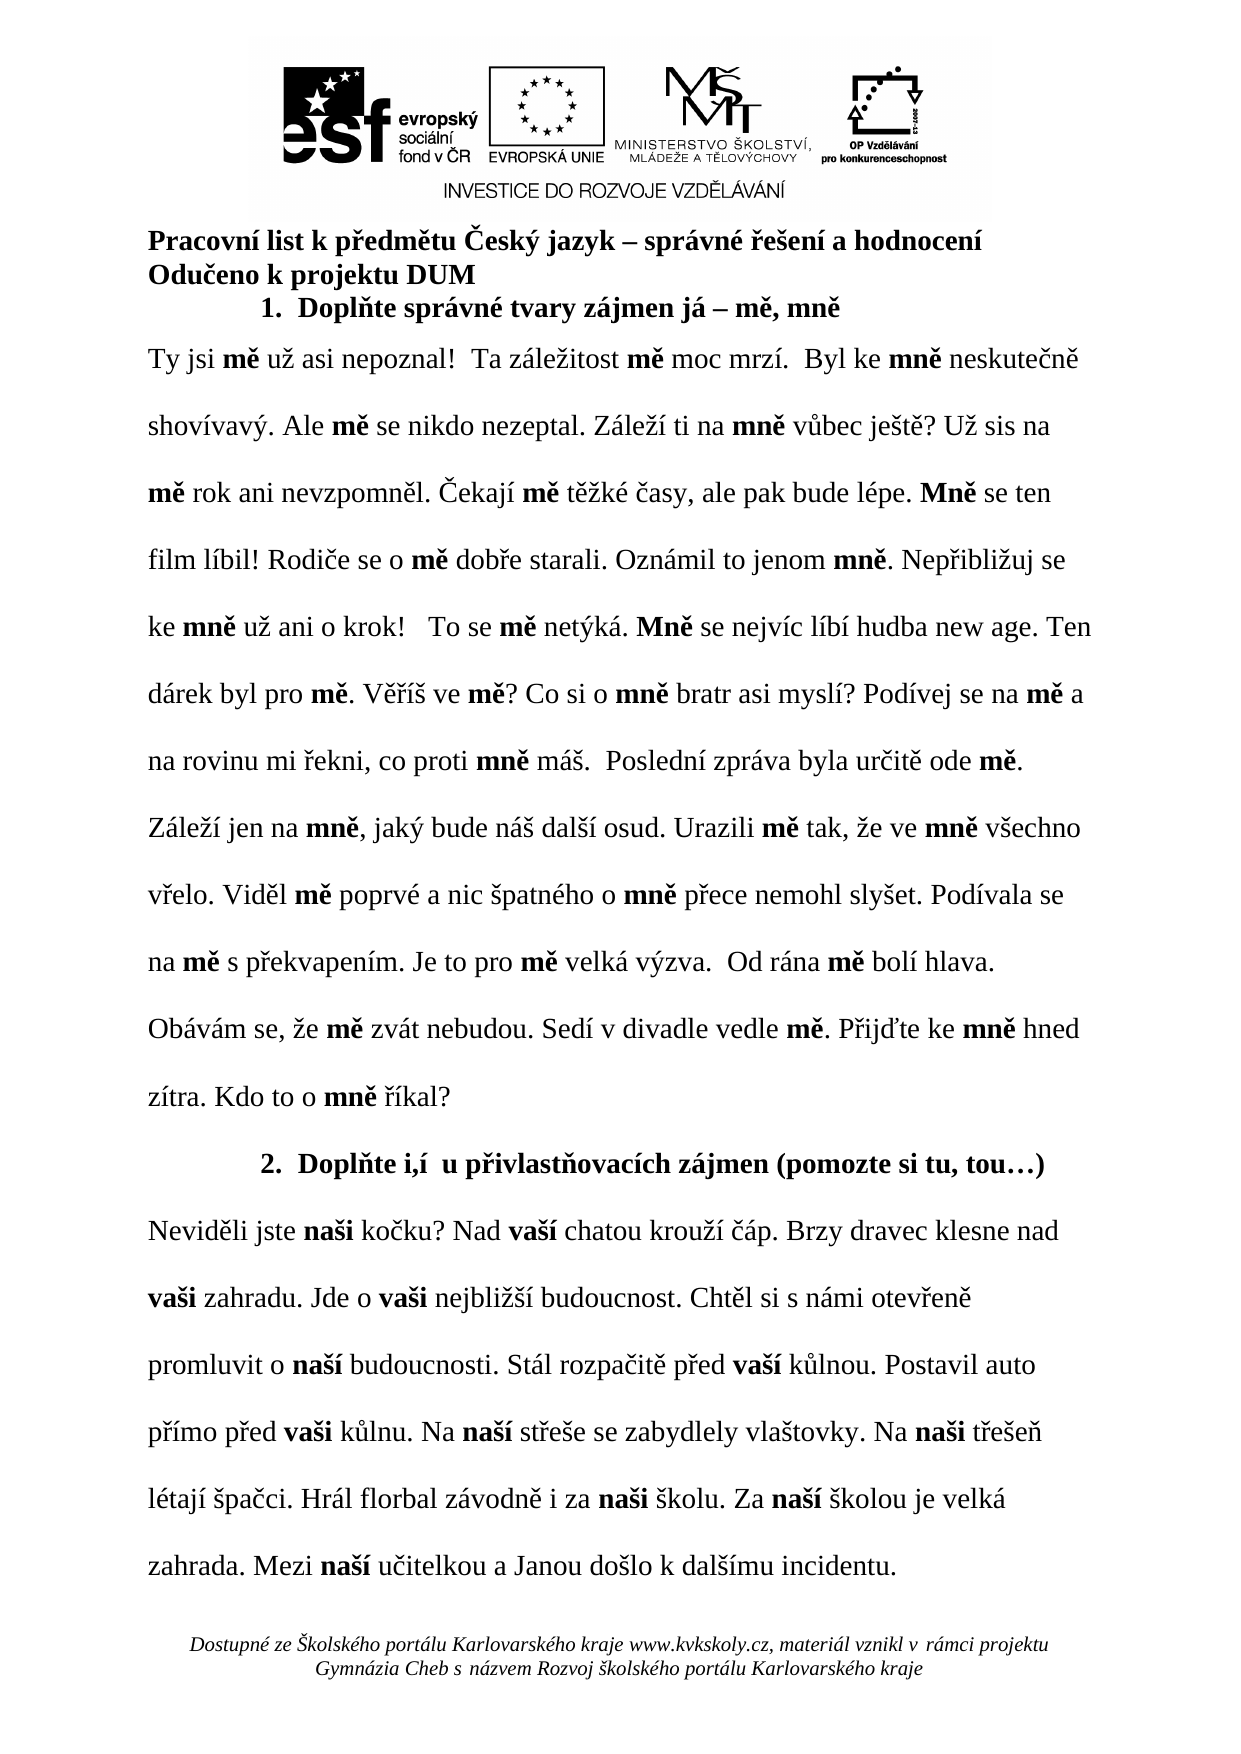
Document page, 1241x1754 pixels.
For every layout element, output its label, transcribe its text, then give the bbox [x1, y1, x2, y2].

picture [248, 36, 992, 222]
text Neviděli jste naši kočku? Nad vaší chatou krouží čáp. Brzy dravec klesne nad vaši zahradu. Jde o vaši nejbližší budoucnost. Chtěl si s námi otevřeně promluvit o naší budoucnosti. Stál rozpačitě před vaší kůlnou. Postavil auto přímo před vaši kůlnu. Na naší střeše se zabydlely vlaštovky. Na naši třešeň létají špačci. Hrál florbal závodně i za naši školu. Za naší školou je velká zahrada. Mezi naší učitelkou a Janou došlo k dalšímu incidentu. [148, 1213, 1092, 1582]
text Ty jsi mě už asi nepoznal! Ta záležitost mě moc mrzí. Byl ke mně neskutečně shovívavý. Ale mě se nikdo nezeptal. Záleží ti na mně vůbec ještě? Už sis na mě rok ani nevzpomněl. Čekají mě těžké časy, ale pak bude lépe. Mně se ten film líbil! Rodiče se o mě dobře starali. Oznámil to jenom mně. Nepřibližuj se ke mně už ani o krok! To se mě netýká. Mně se nejvíc líbí hudba new age. Ten dárek byl pro mě. Věříš ve mě? Co si o mně bratr asi myslí? Podívej se na mě a na rovinu mi řekni, co proti mně máš. Poslední zpráva byla určitě ode mě. Záleží jen na mně, jaký bude náš další osud. Urazili mě tak, že ve mně všechno vřelo. Viděl mě poprvé a nic špatného o mně přece nemohl slyšet. Podívala se na mě s překvapením. Je to pro mě velká výzva. Od rána mě bolí hlava. Obávám se, že mě zvát nebudou. Sedí v divadle vedle mě. Přijďte ke mně hned zítra. Kdo to o mně říkal? [148, 341, 1092, 1112]
list Doplňte správné tvary zájmen já – mě, mně [260, 290, 1092, 324]
list Doplňte i,í u přivlastňovacích zájmen (pomozte si tu, tou…) [260, 1146, 1092, 1179]
text Pracovní list k předmětu Český jazyk – správné řešení a hodnocení Odučeno k projektu DUM [148, 148, 1092, 290]
